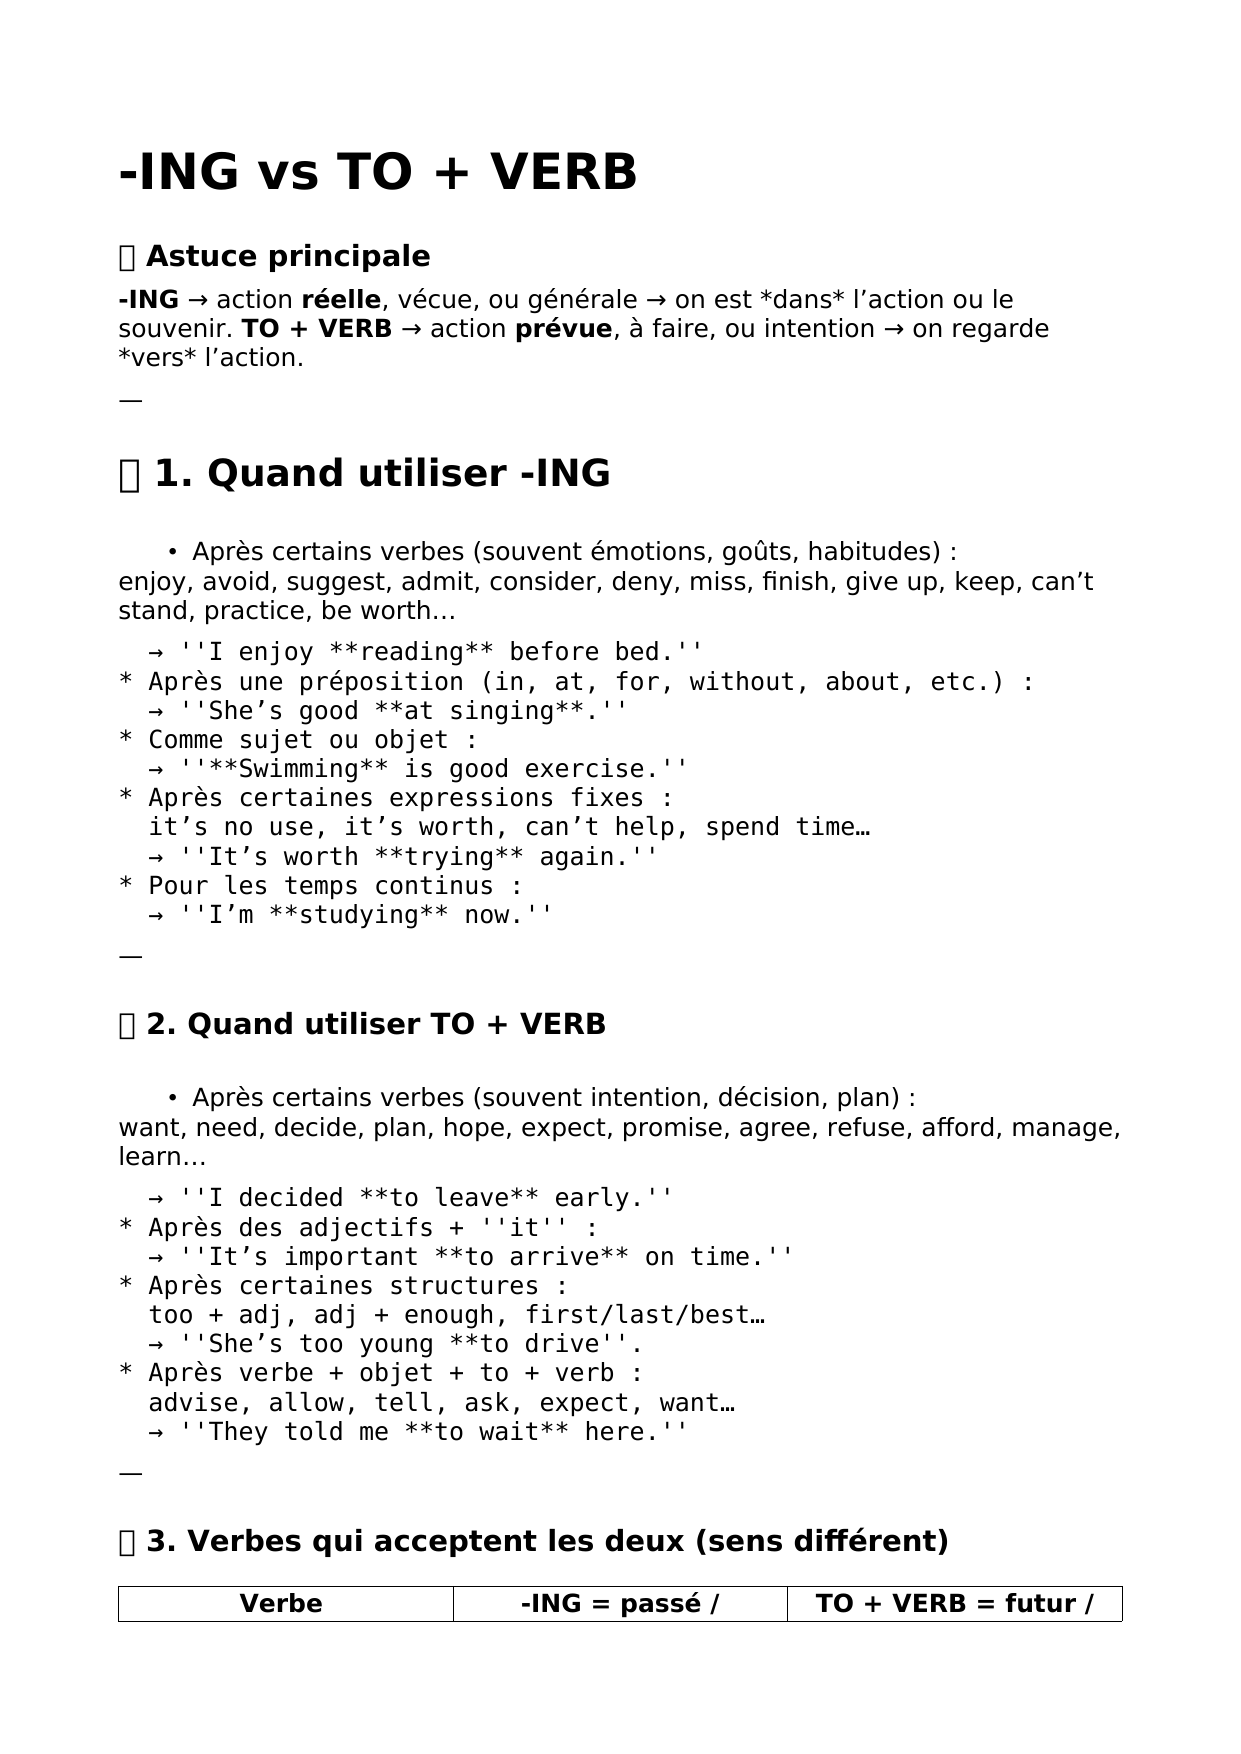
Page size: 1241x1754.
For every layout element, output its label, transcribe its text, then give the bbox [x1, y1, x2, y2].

text enjoy, avoid, suggest, admit, consider, deny, miss, finish, give up, keep, can’t stand, practice, be worth… [118, 567, 1122, 625]
subtitle 📌 1. Quand utiliser -ING [118, 452, 1122, 496]
text — [118, 941, 1122, 970]
text → ''I enjoy **reading** before bed.'' * Après une préposition (in, at, for, without, about, etc.) : → ''She’s good **at singing**.'' * Comme sujet ou objet : → ''**Swimming** is good exercise.'' * Après certaines expressions fixes : it’s no use, it’s worth, can’t help, spend time… → ''It’s worth **trying** again.'' * Pour les temps continus : → ''I’m **studying** now.'' [118, 638, 1122, 929]
text — [118, 385, 1122, 414]
subtitle 📌 3. Verbes qui acceptent les deux (sens différent) [118, 1524, 1122, 1558]
text → ''I decided **to leave** early.'' * Après des adjectifs + ''it'' : → ''It’s important **to arrive** on time.'' * Après certaines structures : too + adj, adj + enough, first/last/best… → ''She’s too young **to drive''. * Après verbe + objet + to + verb : advise, allow, tell, ask, expect, want… → ''They told me **to wait** here.'' [118, 1184, 1122, 1446]
list Après certains verbes (souvent intention, décision, plan) : [177, 1084, 1122, 1113]
table_header TO + VERB = futur / [788, 1587, 1122, 1621]
subtitle 🧠 Astuce principale [118, 239, 1122, 273]
table_header Verbe [119, 1587, 453, 1621]
text want, need, decide, plan, hope, expect, promise, agree, refuse, afford, manage, learn… [118, 1113, 1122, 1171]
text -ING → action réelle, vécue, ou générale → on est *dans* l’action ou le souvenir. TO + VERB → action prévue, à faire, ou intention → on regarde *vers* l’action. [118, 285, 1122, 373]
text — [118, 1458, 1122, 1487]
list Après certains verbes (souvent émotions, goûts, habitudes) : [177, 538, 1122, 567]
table_header -ING = passé / [454, 1587, 787, 1621]
subtitle -ING vs TO + VERB [118, 143, 1122, 201]
subtitle 📌 2. Quand utiliser TO + VERB [118, 1008, 1122, 1042]
